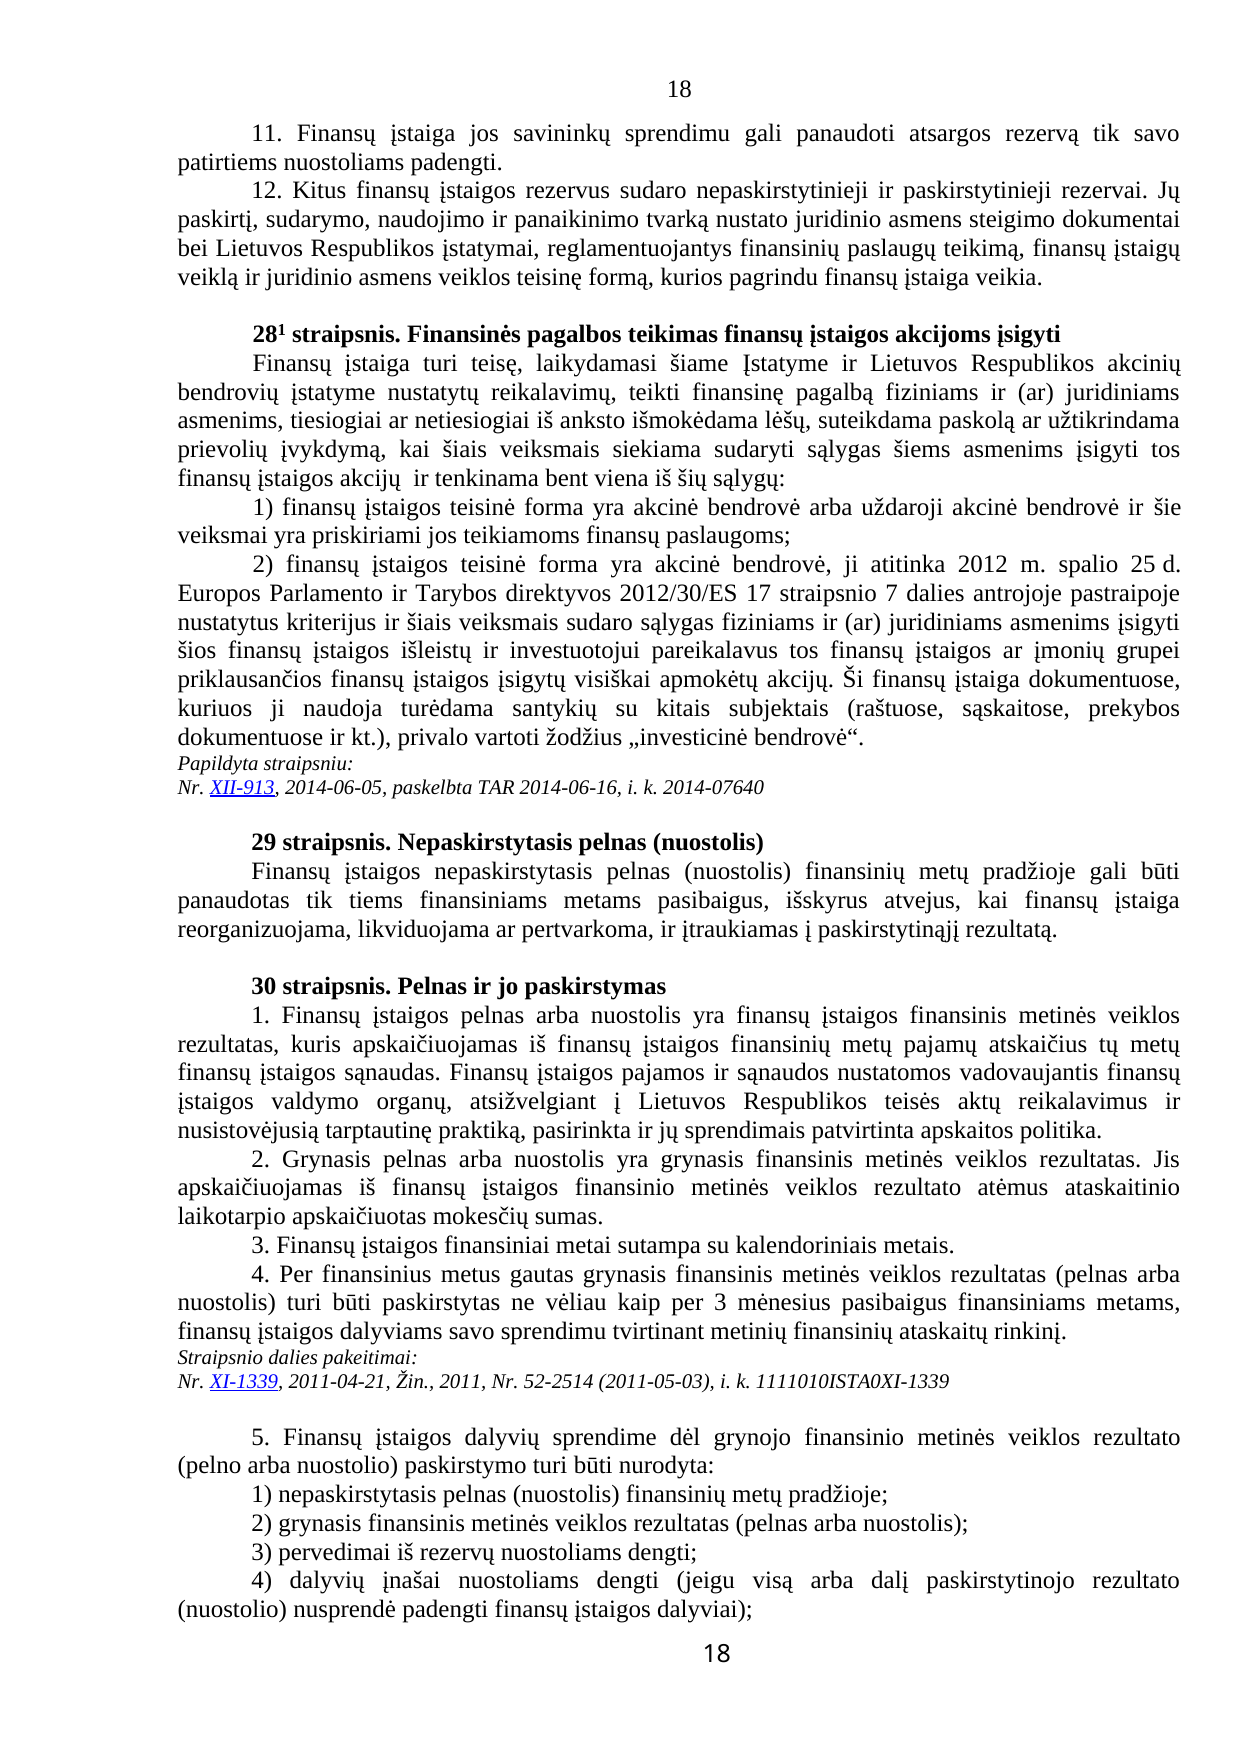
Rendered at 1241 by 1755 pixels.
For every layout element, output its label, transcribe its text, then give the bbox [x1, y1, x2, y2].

text 3) pervedimai iš rezervų nuostoliams dengti; [177, 1537, 1181, 1566]
text Straipsnio dalies pakeitimai: [177, 1345, 1181, 1369]
text 4) dalyvių įnašai nuostoliams dengti (jeigu visą arba dalį paskirstytinojo rezultato (nuostolio) nusprendė padengti finansų įstaigos dalyviai); [177, 1566, 1181, 1623]
text 281 straipsnis. Finansinės pagalbos teikimas finansų įstaigos akcijoms įsigyti [177, 319, 1181, 348]
text Nr. XI-1339, 2011-04-21, Žin., 2011, Nr. 52-2514 (2011-05-03), i. k. 1111010ISTA0XI-1339 [177, 1369, 1181, 1393]
text Nr. XII-913, 2014-06-05, paskelbta TAR 2014-06-16, i. k. 2014-07640 [177, 775, 1181, 799]
text 1. Finansų įstaigos pelnas arba nuostolis yra finansų įstaigos finansinis metinės veiklos rezultatas, kuris apskaičiuojamas iš finansų įstaigos finansinių metų pajamų atskaičius tų metų finansų įstaigos sąnaudas. Finansų įstaigos pajamos ir sąnaudos nustatomos vadovaujantis finansų įstaigos valdymo organų, atsižvelgiant į Lietuvos Respublikos teisės aktų reikalavimus ir nusistovėjusią tarptautinę praktiką, pasirinkta ir jų sprendimais patvirtinta apskaitos politika. [177, 1000, 1181, 1144]
text 2. Grynasis pelnas arba nuostolis yra grynasis finansinis metinės veiklos rezultatas. Jis apskaičiuojamas iš finansų įstaigos finansinio metinės veiklos rezultato atėmus ataskaitinio laikotarpio apskaičiuotas mokesčių sumas. [177, 1144, 1181, 1230]
text 1) nepaskirstytasis pelnas (nuostolis) finansinių metų pradžioje; [177, 1479, 1181, 1508]
text 29 straipsnis. Nepaskirstytasis pelnas (nuostolis) [177, 827, 1181, 856]
text 12. Kitus finansų įstaigos rezervus sudaro nepaskirstytinieji ir paskirstytinieji rezervai. Jų paskirtį, sudarymo, naudojimo ir panaikinimo tvarką nustato juridinio asmens steigimo dokumentai bei Lietuvos Respublikos įstatymai, reglamentuojantys finansinių paslaugų teikimą, finansų įstaigų veiklą ir juridinio asmens veiklos teisinę formą, kurios pagrindu finansų įstaiga veikia. [177, 176, 1181, 291]
text 11. Finansų įstaiga jos savininkų sprendimu gali panaudoti atsargos rezervą tik savo patirtiems nuostoliams padengti. [177, 118, 1181, 176]
text 30 straipsnis. Pelnas ir jo paskirstymas [177, 971, 1181, 1000]
text Finansų įstaigos nepaskirstytasis pelnas (nuostolis) finansinių metų pradžioje gali būti panaudotas tik tiems finansiniams metams pasibaigus, išskyrus atvejus, kai finansų įstaiga reorganizuojama, likviduojama ar pertvarkoma, ir įtraukiamas į paskirstytinąjį rezultatą. [177, 856, 1181, 942]
text 4. Per finansinius metus gautas grynasis finansinis metinės veiklos rezultatas (pelnas arba nuostolis) turi būti paskirstytas ne vėliau kaip per 3 mėnesius pasibaigus finansiniams metams, finansų įstaigos dalyviams savo sprendimu tvirtinant metinių finansinių ataskaitų rinkinį. [177, 1259, 1181, 1345]
text 3. Finansų įstaigos finansiniai metai sutampa su kalendoriniais metais. [177, 1230, 1181, 1259]
text Papildyta straipsniu: [177, 751, 1181, 775]
text Finansų įstaiga turi teisę, laikydamasi šiame Įstatyme ir Lietuvos Respublikos akcinių bendrovių įstatyme nustatytų reikalavimų, teikti finansinę pagalbą fiziniams ir (ar) juridiniams asmenims, tiesiogiai ar netiesiogiai iš anksto išmokėdama lėšų, suteikdama paskolą ar užtikrindama prievolių įvykdymą, kai šiais veiksmais siekiama sudaryti sąlygas šiems asmenims įsigyti tos finansų įstaigos akcijų ir tenkinama bent viena iš šių sąlygų: [177, 348, 1181, 492]
text 2) grynasis finansinis metinės veiklos rezultatas (pelnas arba nuostolis); [177, 1508, 1181, 1537]
text 2) finansų įstaigos teisinė forma yra akcinė bendrovė, ji atitinka 2012 m. spalio 25 d. Europos Parlamento ir Tarybos direktyvos 2012/30/ES 17 straipsnio 7 dalies antrojoje pastraipoje nustatytus kriterijus ir šiais veiksmais sudaro sąlygas fiziniams ir (ar) juridiniams asmenims įsigyti šios finansų įstaigos išleistų ir investuotojui pareikalavus tos finansų įstaigos ar įmonių grupei priklausančios finansų įstaigos įsigytų visiškai apmokėtų akcijų. Ši finansų įstaiga dokumentuose, kuriuos ji naudoja turėdama santykių su kitais subjektais (raštuose, sąskaitose, prekybos dokumentuose ir kt.), privalo vartoti žodžius „investicinė bendrovė“. [177, 549, 1181, 751]
text 1) finansų įstaigos teisinė forma yra akcinė bendrovė arba uždaroji akcinė bendrovė ir šie veiksmai yra priskiriami jos teikiamoms finansų paslaugoms; [177, 492, 1181, 549]
text 5. Finansų įstaigos dalyvių sprendime dėl grynojo finansinio metinės veiklos rezultato (pelno arba nuostolio) paskirstymo turi būti nurodyta: [177, 1422, 1181, 1479]
